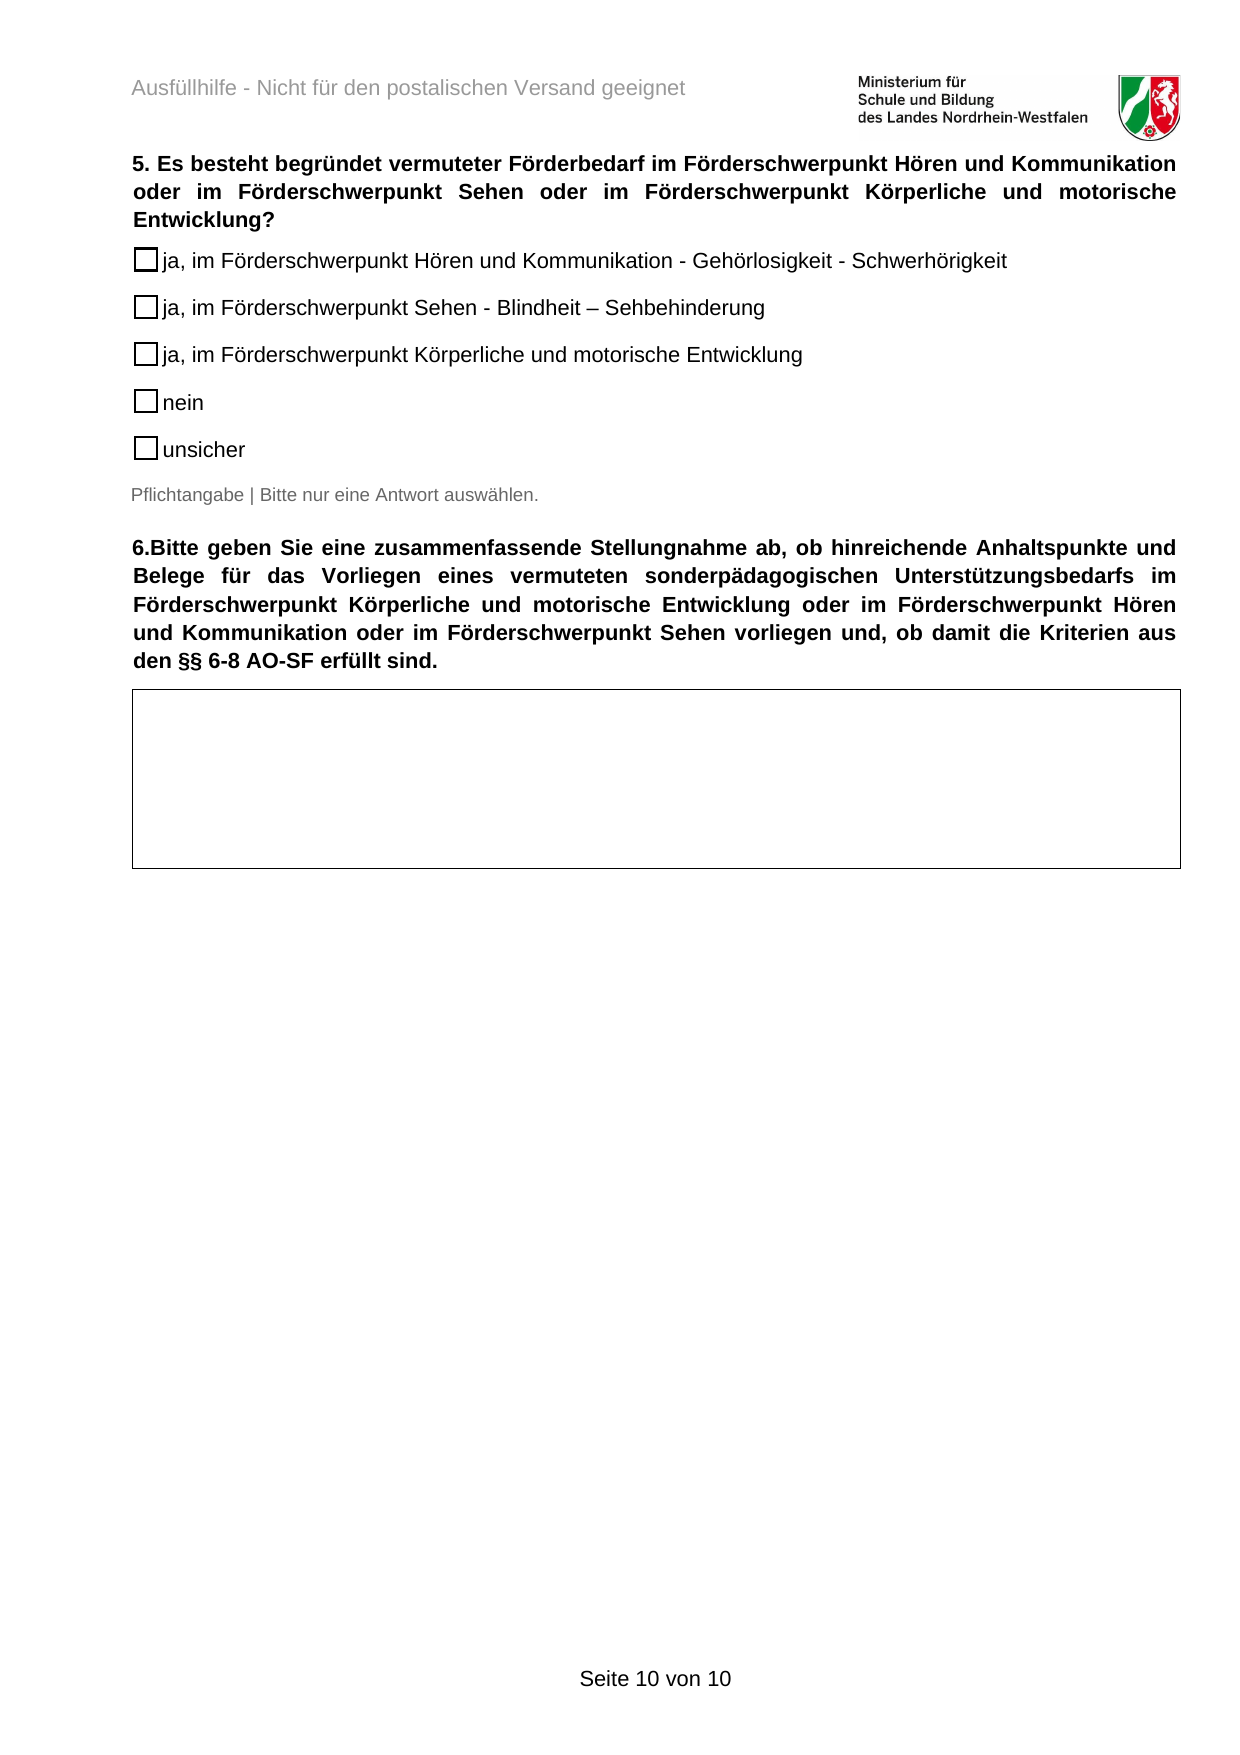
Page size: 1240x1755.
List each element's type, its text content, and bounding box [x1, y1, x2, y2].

text 5. Es besteht begründet vermuteter Förderbedarf im Förderschwerpunkt Hören und Kommunikation oder im Förderschwerpunkt Sehen oder im Förderschwerpunkt Körperliche und motorische Entwicklung? [132, 151, 1178, 232]
text Pflichtangabe | Bitte nur eine Antwort auswählen. [131, 484, 1179, 505]
text ja, im Förderschwerpunkt Hören und Kommunikation - Gehörlosigkeit - Schwerhörigkeit [133, 248, 1061, 273]
text 6.Bitte geben Sie eine zusammenfassende Stellungnahme ab, ob hinreichende Anhaltspunkte und Belege für das Vorliegen eines vermuteten sonderpädagogischen Unterstützungsbedarfs im Förderschwerpunkt Körperliche und motorische Entwicklung oder im Förderschwerpunkt Hören und Kommunikation oder im Förderschwerpunkt Sehen vorliegen und, ob damit die Kriterien aus den §§ 6-8 AO-SF erfüllt sind. [132, 535, 1178, 673]
text ja, im Förderschwerpunkt Sehen - Blindheit – Sehbehinderung [133, 295, 1025, 320]
picture [858, 75, 1181, 141]
text nein [133, 389, 1025, 414]
text ja, im Förderschwerpunkt Körperliche und motorische Entwicklung [133, 342, 1025, 367]
text unsicher [133, 437, 1025, 462]
